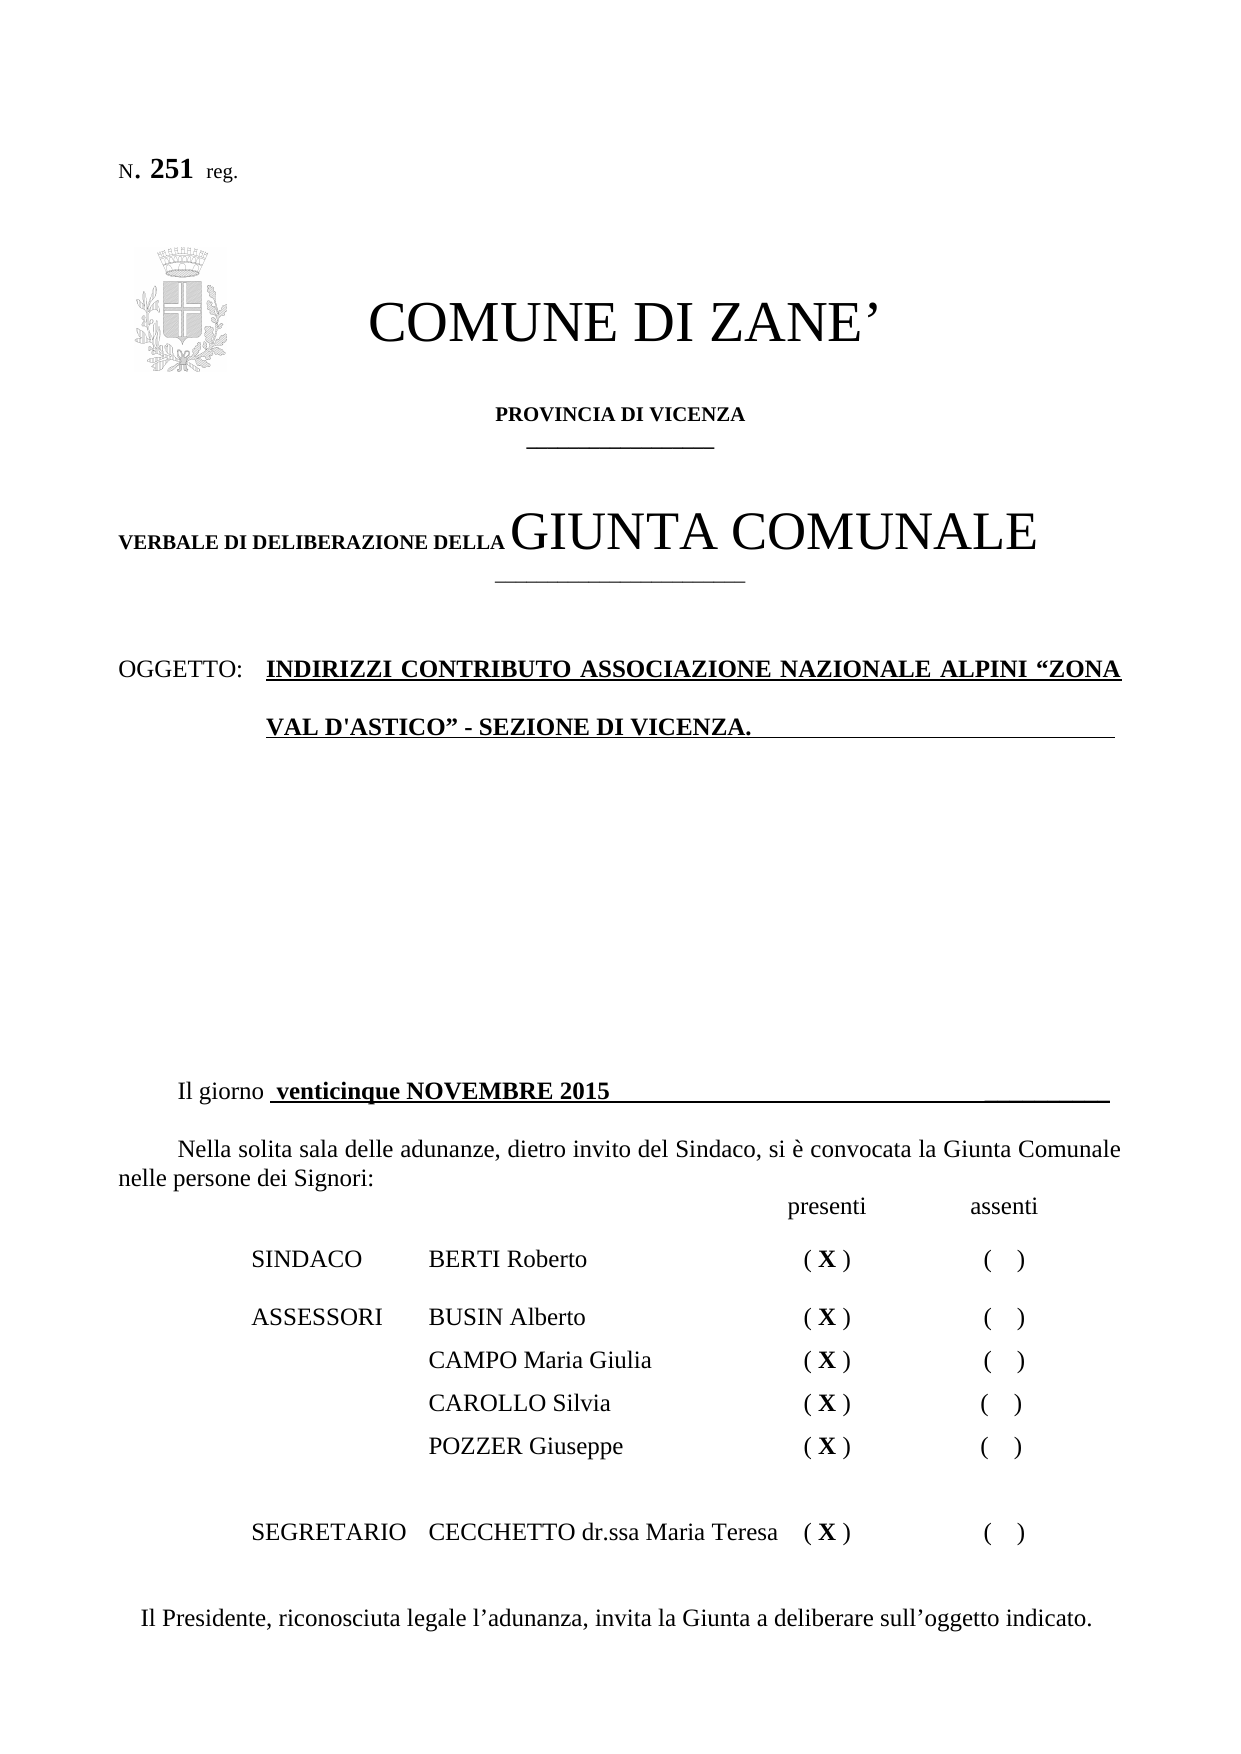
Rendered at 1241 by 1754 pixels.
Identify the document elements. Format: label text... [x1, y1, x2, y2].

text POZZER Giuseppe ( X ) ( ) [118, 1431, 1122, 1460]
text ASSESSORI BUSIN Alberto ( X ) ( ) [118, 1302, 1122, 1330]
text OGGETTO: INDIRIZZI CONTRIBUTO ASSOCIAZIONE NAZIONALE ALPINI “ZONA VAL D'ASTICO” - SEZIONE DI VICENZA. [118, 654, 1121, 741]
text SEGRETARIO CECCHETTO dr.ssa Maria Teresa ( X ) ( ) [118, 1517, 1122, 1546]
text presenti assenti [118, 1191, 1122, 1220]
text N. 251 reg. [118, 148, 1122, 186]
text CAMPO Maria Giulia ( X ) ( ) [118, 1345, 1122, 1373]
text VERBALE DI DELIBERAZIONE DELLA GIUNTA COMUNALE [118, 499, 1122, 561]
text SINDACO BERTI Roberto ( X ) ( ) [118, 1244, 1122, 1273]
title Il Presidente, riconosciuta legale l’adunanza, invita la Giunta a deliberare sull’oggetto indicato. [118, 1603, 1122, 1632]
text PROVINCIA DI VICENZA [118, 402, 1122, 426]
text __________________ [118, 426, 1122, 451]
text ________________________ [118, 561, 1122, 585]
text Nella solita sala delle adunanze, dietro invito del Sindaco, si è convocata la Giunta Comunale nelle persone dei Signori: [118, 1134, 1122, 1191]
text Il giorno venticinque NOVEMBRE 2015 __________ [118, 1076, 1122, 1105]
text CAROLLO Silvia ( X ) ( ) [118, 1388, 1122, 1417]
text COMUNE DI ZANE’ [118, 239, 1122, 402]
